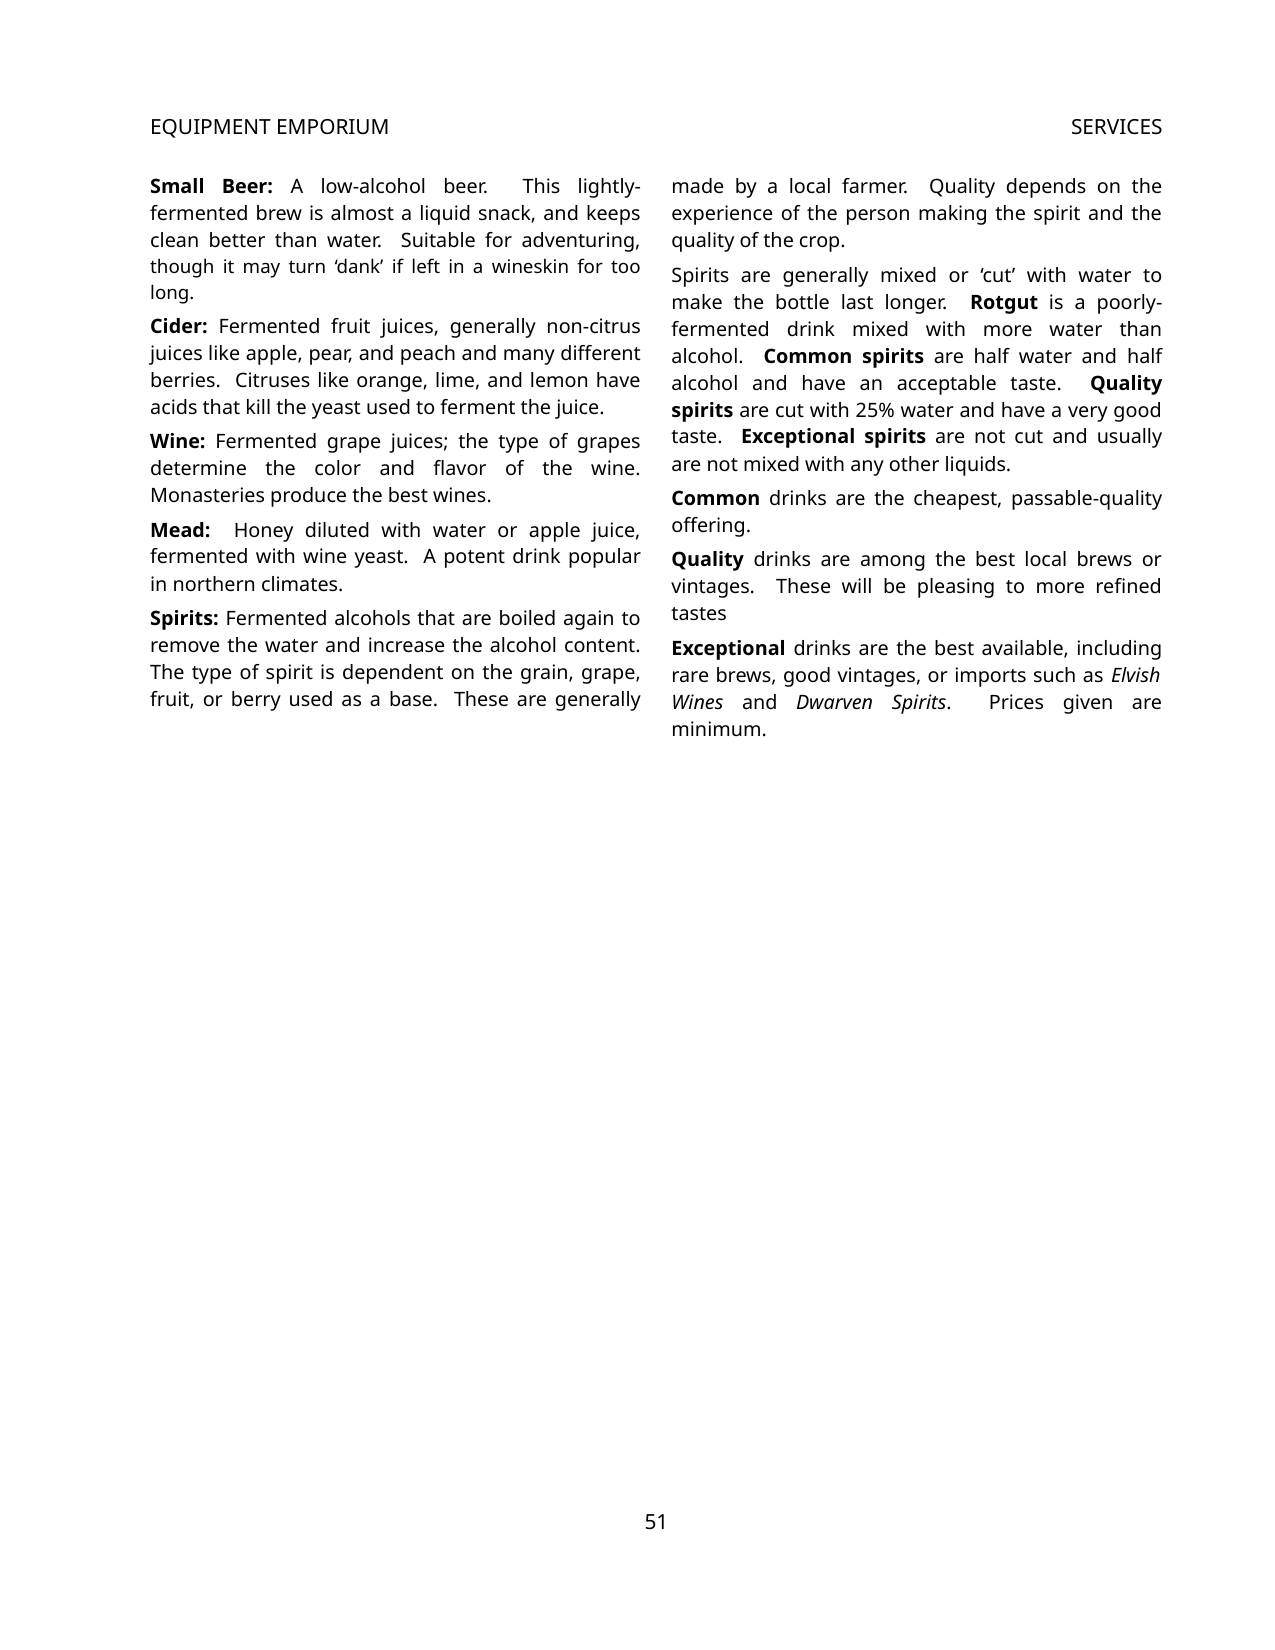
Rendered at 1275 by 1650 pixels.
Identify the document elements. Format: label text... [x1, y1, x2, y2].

text Spirits are generally mixed or ‘cut’ with water to make the bottle last longer. Rotgut is a poorly-fermented drink mixed with more water than alcohol. Common spirits are half water and half alcohol and have an acceptable taste. Quality spirits are cut with 25% water and have a very good taste. Exceptional spirits are not cut and usually are not mixed with any other liquids. [671, 261, 1162, 477]
text Cider: Fermented fruit juices, generally non-citrus juices like apple, pear, and peach and many different berries. Citruses like orange, lime, and lemon have acids that kill the yeast used to ferment the juice. [150, 312, 641, 420]
text Common drinks are the cheapest, passable-quality offering. [671, 484, 1162, 538]
text Small Beer: A low-alcohol beer. This lightly-fermented brew is almost a liquid snack, and keeps clean better than water. Suitable for adventuring, though it may turn ‘dank’ if left in a wineskin for too long. [150, 172, 641, 304]
text Quality drinks are among the best local brews or vintages. These will be pleasing to more refined tastes [671, 546, 1162, 627]
text Spirits: Fermented alcohols that are boiled again to remove the water and increase the alcohol content. The type of spirit is dependent on the grain, grape, fruit, or berry used as a base. These are generally [150, 604, 641, 712]
text Exceptional drinks are the best available, including rare brews, good vintages, or imports such as Elvish Wines and Dwarven Spirits. Prices given are minimum. [671, 634, 1162, 742]
text Wine: Fermented grape juices; the type of grapes determine the color and flavor of the wine. Monasteries produce the best wines. [150, 427, 641, 508]
text made by a local farmer. Quality depends on the experience of the person making the spirit and the quality of the crop. [671, 172, 1162, 253]
text Mead: Honey diluted with water or apple juice, fermented with wine yeast. A potent drink popular in northern climates. [150, 516, 641, 597]
